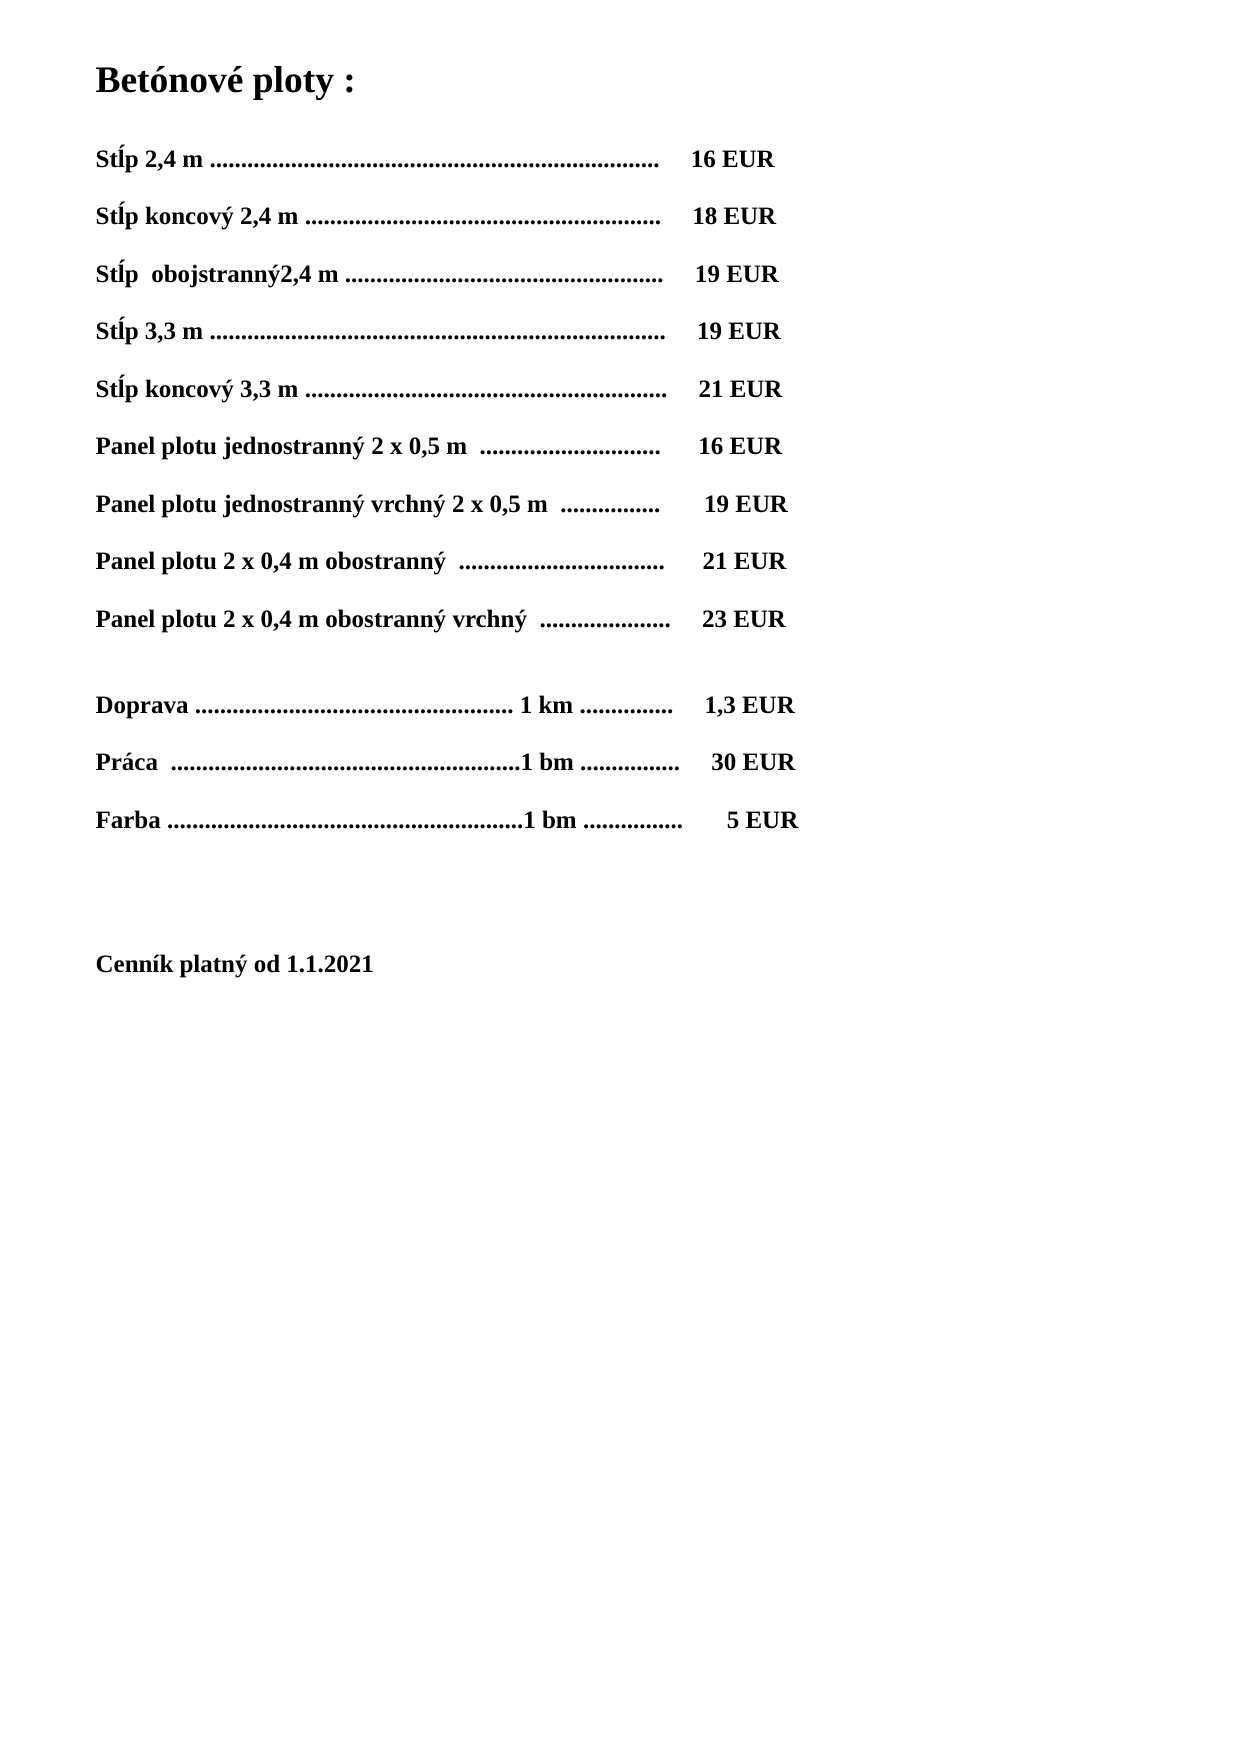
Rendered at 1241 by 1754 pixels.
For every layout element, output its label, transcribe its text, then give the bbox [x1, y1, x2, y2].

text Práca ........................................................1 bm ................ 30 EUR [95, 747, 1122, 776]
text Panel plotu 2 x 0,4 m obostranný ................................. 21 EUR [95, 546, 1122, 575]
text Cenník platný od 1.1.2021 [95, 949, 1122, 977]
text Farba .........................................................1 bm ................ 5 EUR [95, 805, 1122, 834]
text Stĺp 3,3 m ......................................................................... 19 EUR [95, 316, 1122, 345]
text Stĺp 2,4 m ........................................................................ 16 EUR [95, 144, 1122, 172]
text Panel plotu jednostranný 2 x 0,5 m ............................. 16 EUR [95, 431, 1122, 460]
text Stĺp obojstranný2,4 m ................................................... 19 EUR [95, 259, 1122, 287]
text Stĺp koncový 2,4 m ......................................................... 18 EUR [95, 201, 1122, 230]
text Panel plotu jednostranný vrchný 2 x 0,5 m ................ 19 EUR [95, 489, 1122, 517]
text Stĺp koncový 3,3 m .......................................................... 21 EUR [95, 374, 1122, 402]
text Betónové ploty : [95, 57, 1122, 101]
text Doprava ................................................... 1 km ............... 1,3 EUR [95, 690, 1122, 719]
text Panel plotu 2 x 0,4 m obostranný vrchný ..................... 23 EUR [95, 604, 1122, 632]
